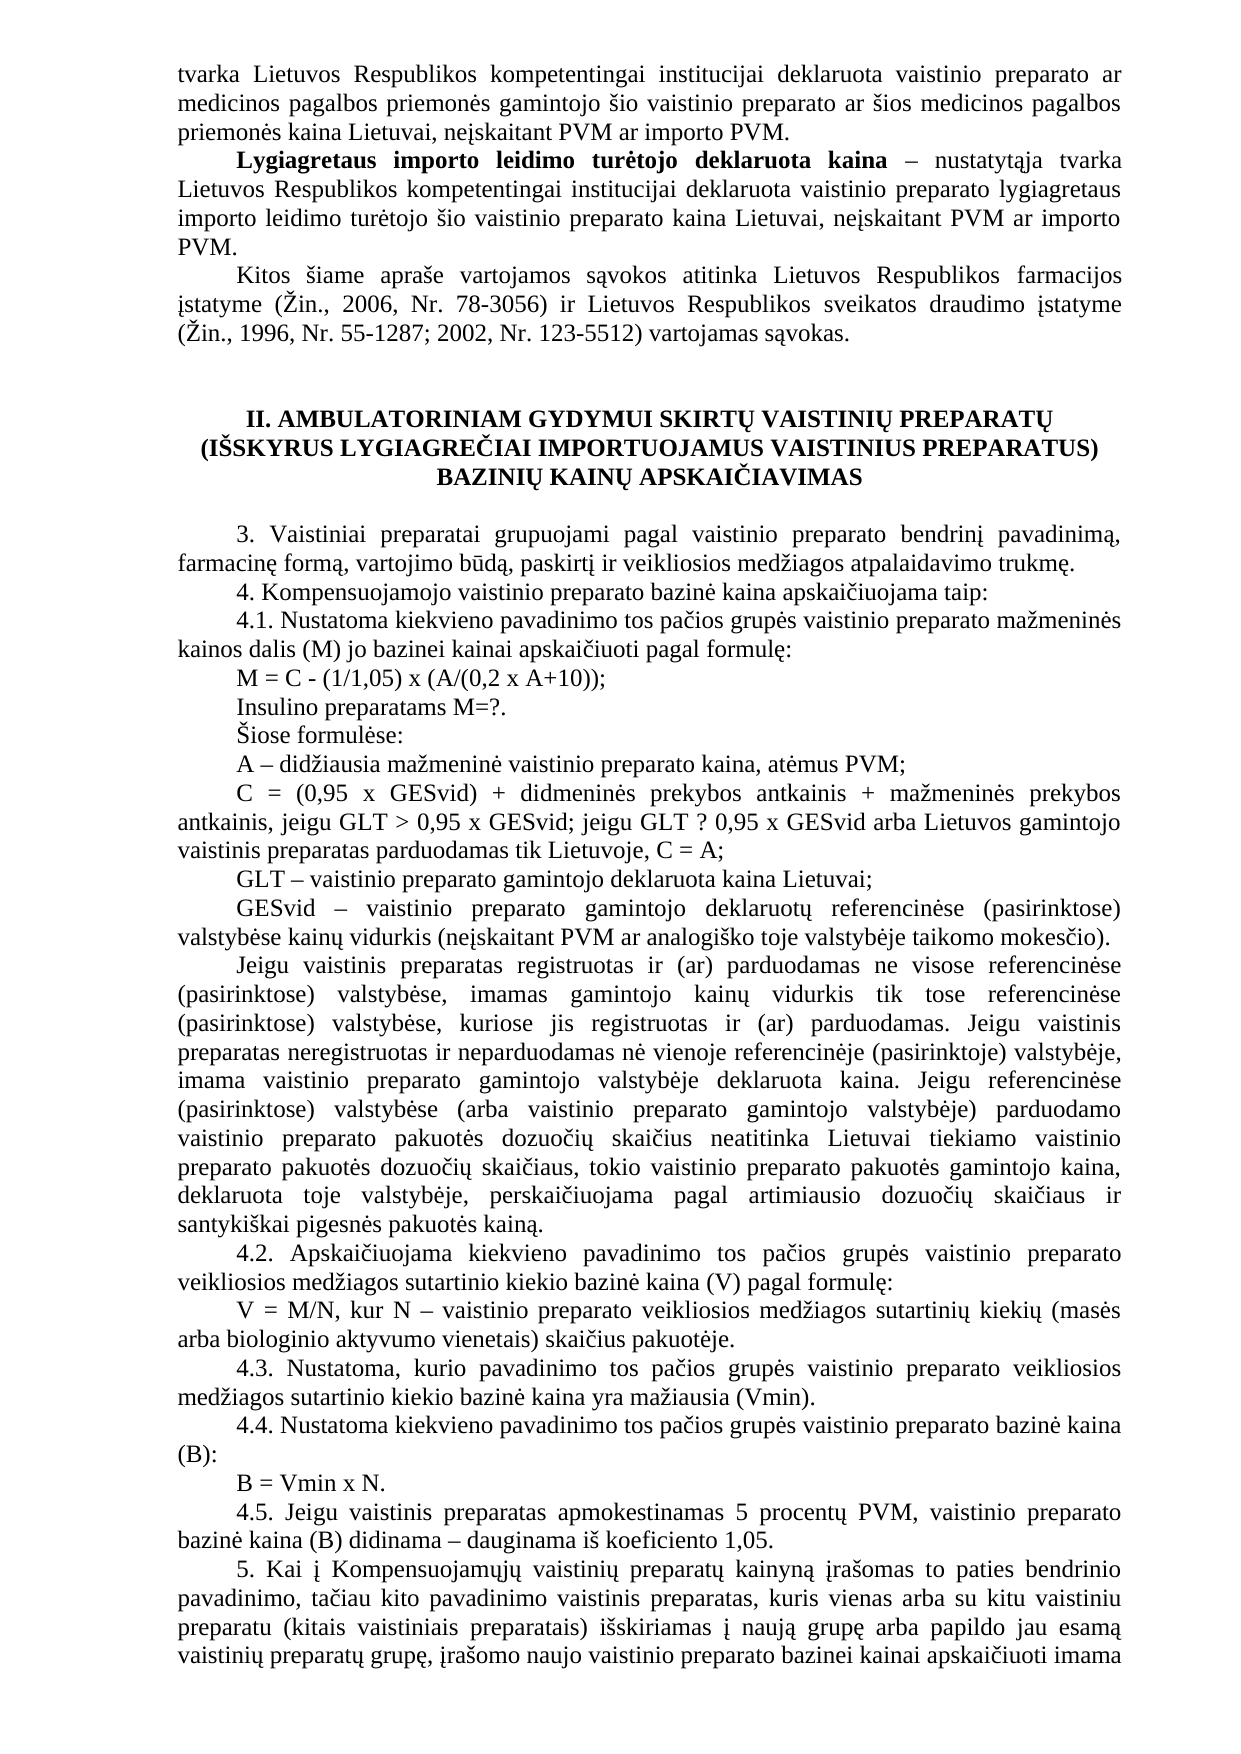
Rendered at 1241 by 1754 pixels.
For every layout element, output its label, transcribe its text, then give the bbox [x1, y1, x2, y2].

text 4.5. Jeigu vaistinis preparatas apmokestinamas 5 procentų PVM, vaistinio preparato bazinė kaina (B) didinama – dauginama iš koeficiento 1,05. [177, 1497, 1122, 1554]
text II. AMBULATORINIAM GYDYMUI SKIRTŲ VAISTINIŲ PREPARATŲ (IŠSKYRUS LYGIAGREČIAI IMPORTUOJAMUS VAISTINIUS PREPARATUS) BAZINIŲ KAINŲ APSKAIČIAVIMAS [177, 404, 1122, 490]
text 5. Kai į Kompensuojamųjų vaistinių preparatų kainyną įrašomas to paties bendrinio pavadinimo, tačiau kito pavadinimo vaistinis preparatas, kuris vienas arba su kitu vaistiniu preparatu (kitais vaistiniais preparatais) išskiriamas į naują grupę arba papildo jau esamą vaistinių preparatų grupę, įrašomo naujo vaistinio preparato bazinei kainai apskaičiuoti imama [177, 1554, 1122, 1669]
text 4.3. Nustatoma, kurio pavadinimo tos pačios grupės vaistinio preparato veikliosios medžiagos sutartinio kiekio bazinė kaina yra mažiausia (Vmin). [177, 1353, 1122, 1410]
text 4.1. Nustatoma kiekvieno pavadinimo tos pačios grupės vaistinio preparato mažmeninės kainos dalis (M) jo bazinei kainai apskaičiuoti pagal formulę: [177, 605, 1122, 663]
text Kitos šiame apraše vartojamos sąvokos atitinka Lietuvos Respublikos farmacijos įstatyme (Žin., 2006, Nr. 78-3056) ir Lietuvos Respublikos sveikatos draudimo įstatyme (Žin., 1996, Nr. 55-1287; 2002, Nr. 123-5512) vartojamas sąvokas. [177, 260, 1122, 347]
text M = C - (1/1,05) x (A/(0,2 x A+10)); [177, 663, 1122, 692]
text 3. Vaistiniai preparatai grupuojami pagal vaistinio preparato bendrinį pavadinimą, farmacinę formą, vartojimo būdą, paskirtį ir veikliosios medžiagos atpalaidavimo trukmę. [177, 519, 1122, 577]
text Jeigu vaistinis preparatas registruotas ir (ar) parduodamas ne visose referencinėse (pasirinktose) valstybėse, imamas gamintojo kainų vidurkis tik tose referencinėse (pasirinktose) valstybėse, kuriose jis registruotas ir (ar) parduodamas. Jeigu vaistinis preparatas neregistruotas ir neparduodamas nė vienoje referencinėje (pasirinktoje) valstybėje, imama vaistinio preparato gamintojo valstybėje deklaruota kaina. Jeigu referencinėse (pasirinktose) valstybėse (arba vaistinio preparato gamintojo valstybėje) parduodamo vaistinio preparato pakuotės dozuočių skaičius neatitinka Lietuvai tiekiamo vaistinio preparato pakuotės dozuočių skaičiaus, tokio vaistinio preparato pakuotės gamintojo kaina, deklaruota toje valstybėje, perskaičiuojama pagal artimiausio dozuočių skaičiaus ir santykiškai pigesnės pakuotės kainą. [177, 950, 1122, 1238]
text Lygiagretaus importo leidimo turėtojo deklaruota kaina – nustatytąja tvarka Lietuvos Respublikos kompetentingai institucijai deklaruota vaistinio preparato lygiagretaus importo leidimo turėtojo šio vaistinio preparato kaina Lietuvai, neįskaitant PVM ar importo PVM. [177, 145, 1122, 260]
text GESvid – vaistinio preparato gamintojo deklaruotų referencinėse (pasirinktose) valstybėse kainų vidurkis (neįskaitant PVM ar analogiško toje valstybėje taikomo mokesčio). [177, 893, 1122, 950]
text V = M/N, kur N – vaistinio preparato veikliosios medžiagos sutartinių kiekių (masės arba biologinio aktyvumo vienetais) skaičius pakuotėje. [177, 1295, 1122, 1353]
text 4. Kompensuojamojo vaistinio preparato bazinė kaina apskaičiuojama taip: [177, 577, 1122, 605]
text 4.4. Nustatoma kiekvieno pavadinimo tos pačios grupės vaistinio preparato bazinė kaina (B): [177, 1410, 1122, 1468]
text 4.2. Apskaičiuojama kiekvieno pavadinimo tos pačios grupės vaistinio preparato veikliosios medžiagos sutartinio kiekio bazinė kaina (V) pagal formulę: [177, 1238, 1122, 1295]
text B = Vmin x N. [177, 1468, 1122, 1497]
text tvarka Lietuvos Respublikos kompetentingai institucijai deklaruota vaistinio preparato ar medicinos pagalbos priemonės gamintojo šio vaistinio preparato ar šios medicinos pagalbos priemonės kaina Lietuvai, neįskaitant PVM ar importo PVM. [177, 59, 1122, 145]
text A – didžiausia mažmeninė vaistinio preparato kaina, atėmus PVM; [177, 749, 1122, 778]
text Šiose formulėse: [177, 720, 1122, 749]
text C = (0,95 x GESvid) + didmeninės prekybos antkainis + mažmeninės prekybos antkainis, jeigu GLT > 0,95 x GESvid; jeigu GLT ? 0,95 x GESvid arba Lietuvos gamintojo vaistinis preparatas parduodamas tik Lietuvoje, C = A; [177, 778, 1122, 864]
text GLT – vaistinio preparato gamintojo deklaruota kaina Lietuvai; [177, 864, 1122, 893]
text Insulino preparatams M=?. [177, 692, 1122, 720]
